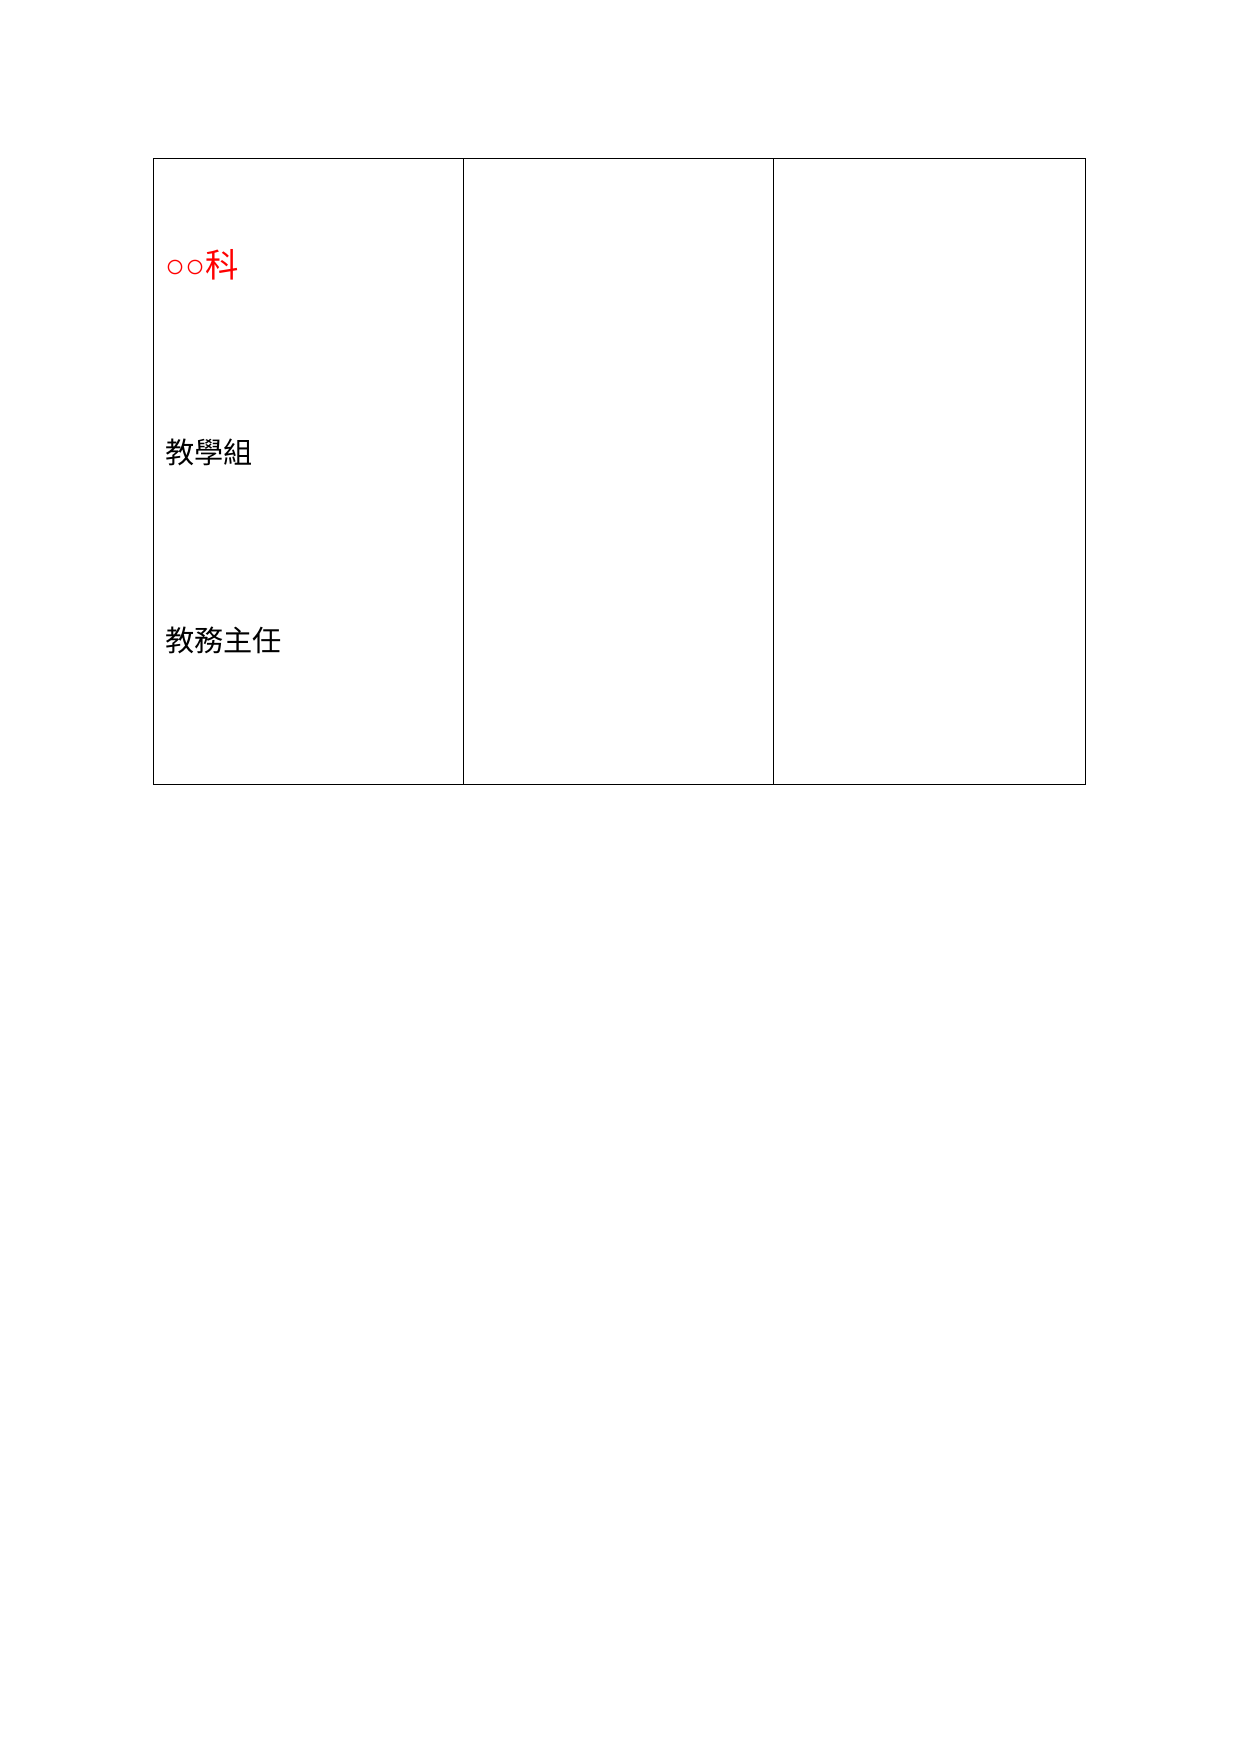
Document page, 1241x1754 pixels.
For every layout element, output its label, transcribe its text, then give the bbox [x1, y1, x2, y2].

table_cell [774, 159, 1085, 784]
table_cell ○○科 教學組 教務主任 [154, 159, 463, 784]
table_cell [464, 159, 773, 784]
